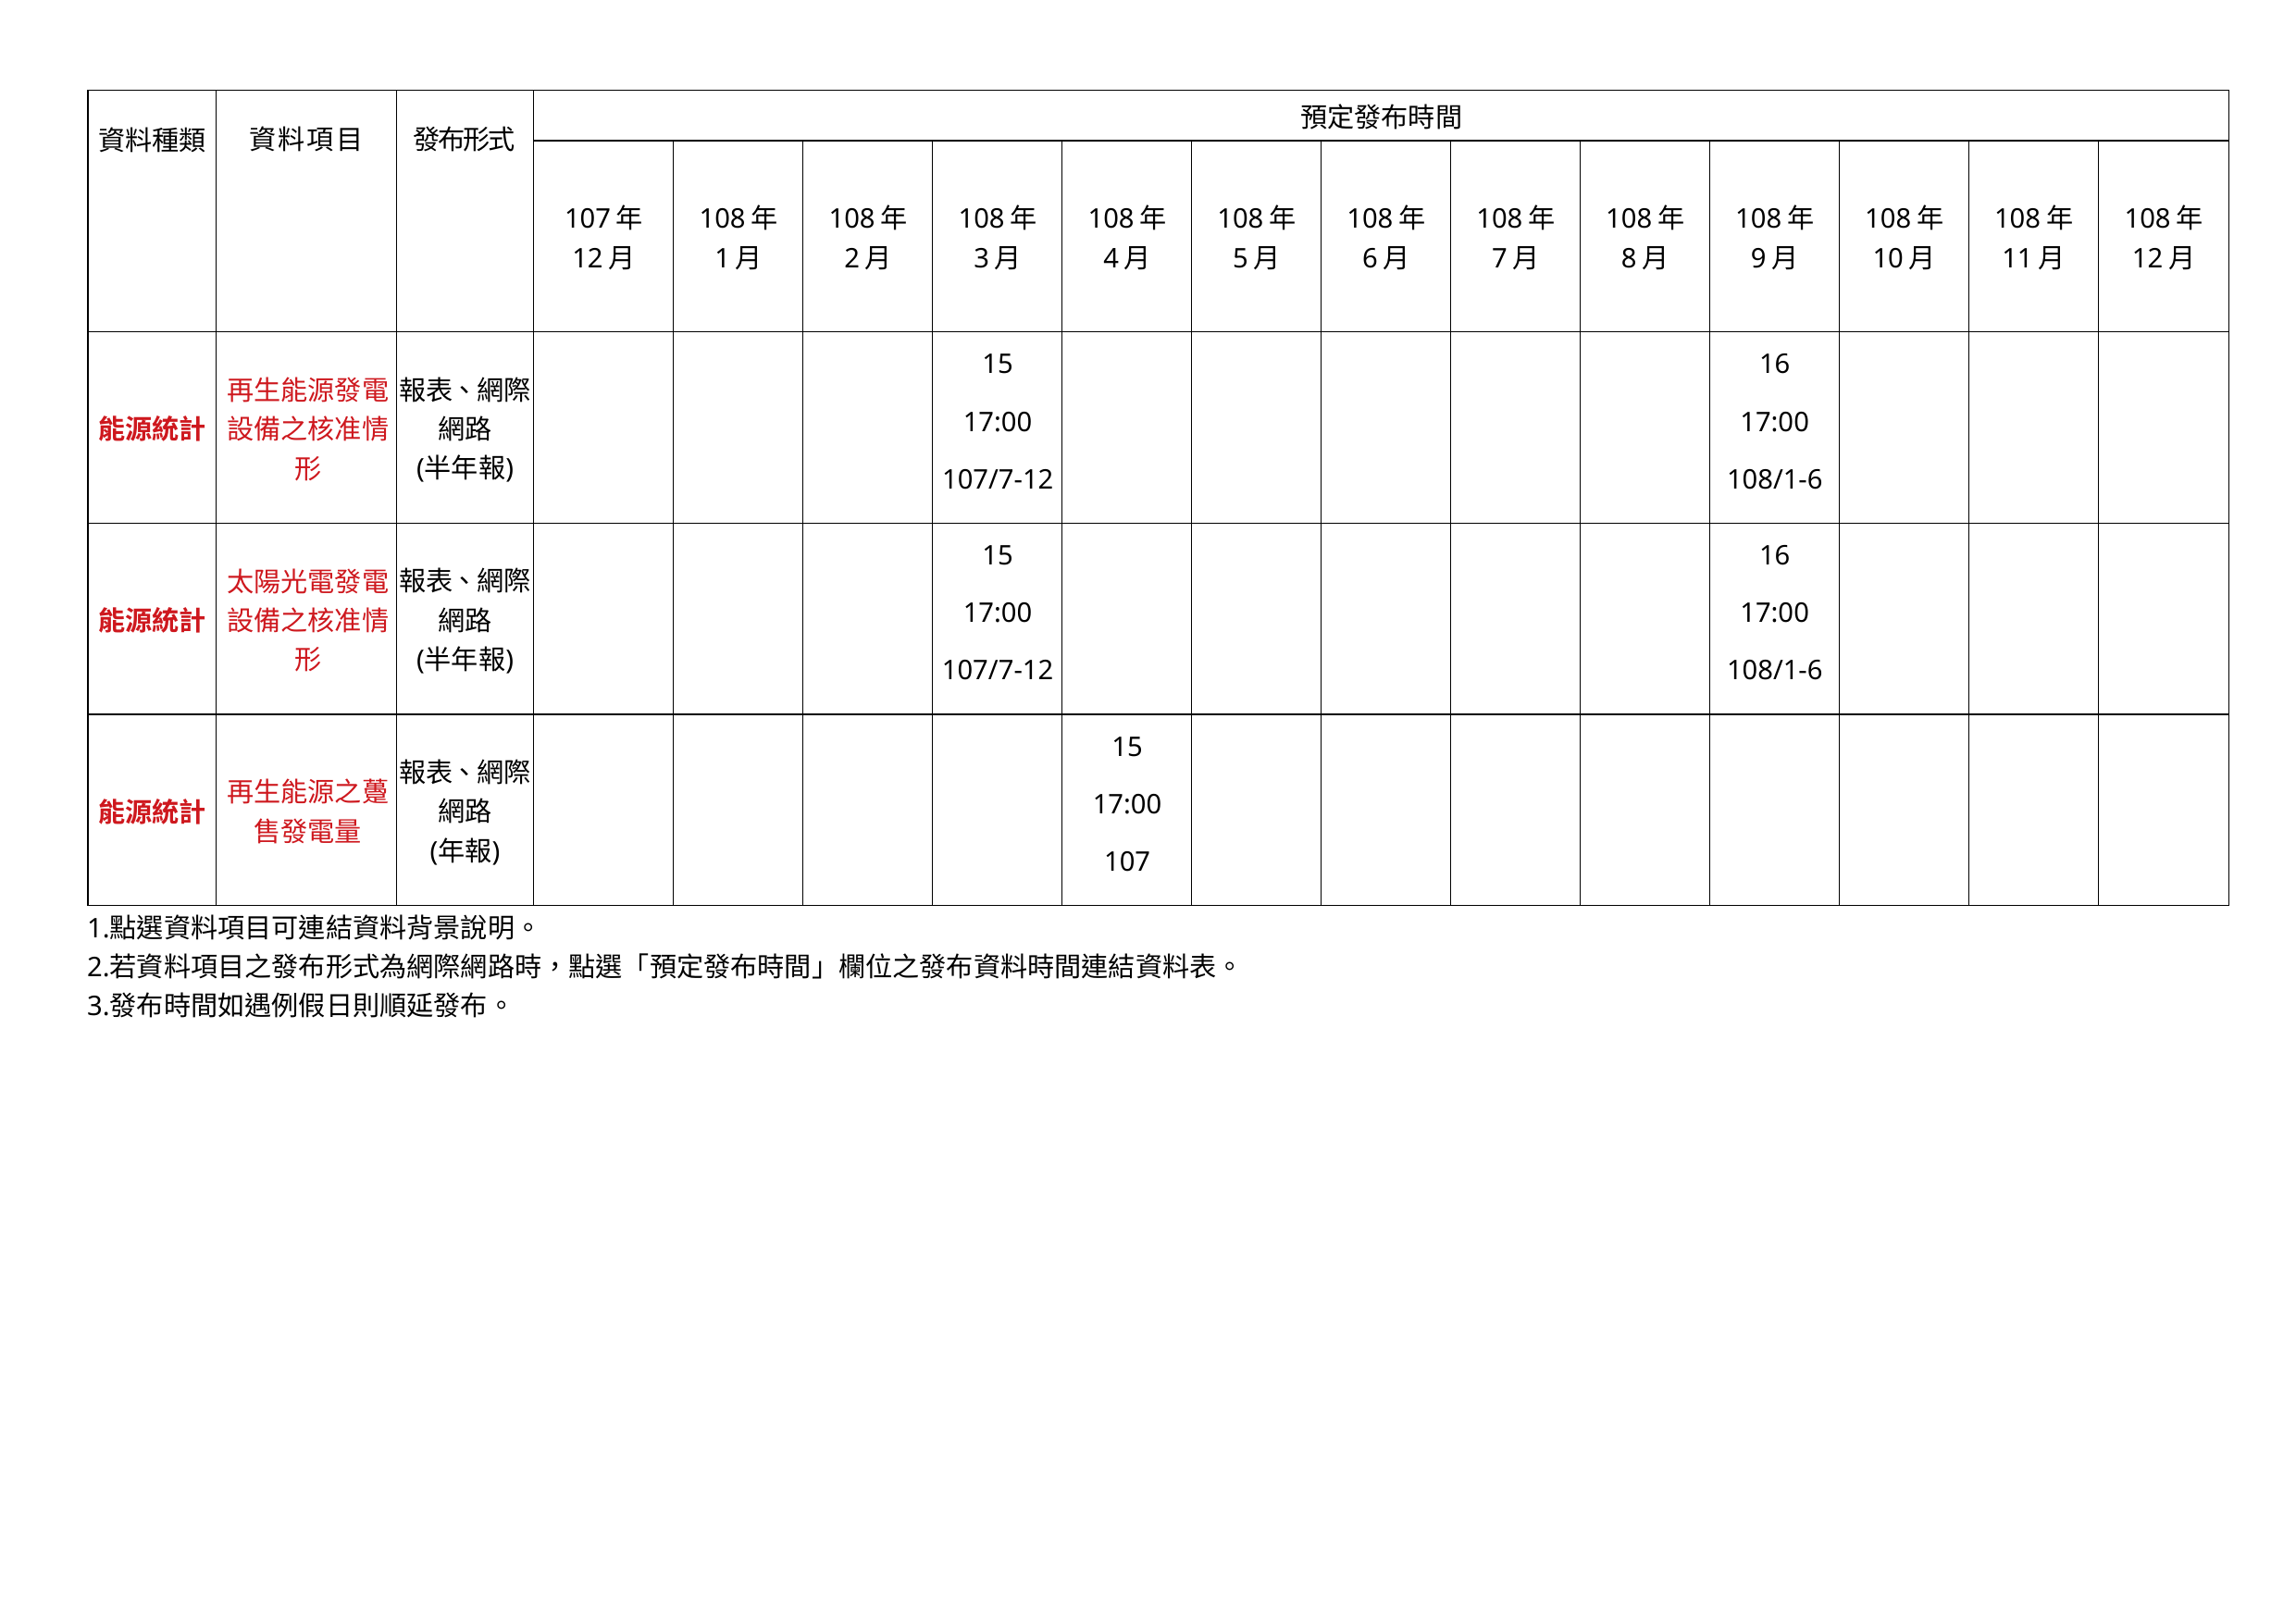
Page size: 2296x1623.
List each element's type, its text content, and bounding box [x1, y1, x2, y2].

table_cell [1710, 715, 1839, 905]
table_cell [1581, 332, 1709, 523]
table_cell [397, 140, 533, 331]
table_cell 108年 4月 [1062, 142, 1191, 331]
table_cell [674, 524, 802, 713]
table_header [217, 91, 396, 140]
table_cell [534, 524, 673, 713]
table_cell [1581, 524, 1709, 713]
table_cell 108年 2月 [803, 142, 932, 331]
table_cell [1840, 715, 1968, 905]
table_cell 108年 10月 [1840, 142, 1968, 331]
table_cell [1969, 332, 2098, 523]
table_cell 108年 11月 [1969, 142, 2098, 331]
table_cell 108年 5月 [1192, 142, 1321, 331]
table_cell [1969, 715, 2098, 905]
table_cell [534, 715, 673, 905]
table_cell 15 17:00 107/7-12 [933, 332, 1061, 523]
text 3.發布時間如遇例假日則順延發布。 [87, 985, 2229, 1023]
table_cell 16 17:00 108/1-6 [1710, 524, 1839, 713]
table_cell 16 17:00 108/1-6 [1710, 332, 1839, 523]
table_cell [674, 332, 802, 523]
table_cell [1451, 524, 1580, 713]
table_cell [1062, 524, 1191, 713]
table_cell [1322, 524, 1450, 713]
table_cell [1840, 332, 1968, 523]
table_header [89, 91, 216, 140]
table_cell 108年 8月 [1581, 142, 1709, 331]
table_cell [1192, 332, 1321, 523]
table_header [397, 91, 533, 140]
table_cell 108年 1月 [674, 142, 802, 331]
table_cell [803, 524, 932, 713]
text 2.若資料項目之發布形式為網際網路時，點選「預定發布時間」欄位之發布資料時間連結資料表。 [87, 946, 2229, 985]
table_cell [1581, 715, 1709, 905]
table_cell 108年 7月 [1451, 142, 1580, 331]
table_cell [803, 332, 932, 523]
table_cell 108年 3月 [933, 142, 1061, 331]
table_cell [1322, 715, 1450, 905]
table_cell [534, 332, 673, 523]
table_cell 108年 9月 [1710, 142, 1839, 331]
table_cell 能源統計 [89, 332, 216, 523]
table_cell [217, 140, 396, 331]
table_cell [1969, 524, 2098, 713]
table_cell 報表、網際網路 (年報) [397, 715, 533, 905]
table_cell [674, 715, 802, 905]
table_cell 再生能源之躉售發電量 [217, 715, 396, 905]
table_cell [342, 142, 356, 147]
table_cell 15 17:00 107 [1062, 715, 1191, 905]
table_cell 報表、網際網路 (半年報) [397, 524, 533, 713]
table_cell [2099, 715, 2228, 905]
table_cell 能源統計 [89, 715, 216, 905]
table_cell [89, 140, 216, 331]
table_cell 再生能源發電設備之核准情形 [217, 332, 396, 523]
table_cell [1322, 332, 1450, 523]
table_cell [1451, 332, 1580, 523]
table_cell 108年 12月 [2099, 142, 2228, 331]
table_cell 報表、網際網路 (半年報) [397, 332, 533, 523]
table_cell [1192, 715, 1321, 905]
table_cell 太陽光電發電設備之核准情形 [217, 524, 396, 713]
table_cell [1840, 524, 1968, 713]
table_cell [2099, 332, 2228, 523]
table_cell 107年 12月 [534, 142, 673, 331]
table_cell [2099, 524, 2228, 713]
table_header 預定發布時間 [534, 91, 2228, 140]
table_cell [803, 715, 932, 905]
table_cell [933, 715, 1061, 905]
table_cell [1451, 715, 1580, 905]
table_cell 15 17:00 107/7-12 [933, 524, 1061, 713]
text 1.點選資料項目可連結資料背景說明。 [87, 906, 2229, 946]
table_cell 108年 6月 [1322, 142, 1450, 331]
table_cell [1062, 332, 1191, 523]
table_cell [1192, 524, 1321, 713]
table_cell 能源統計 [89, 524, 216, 713]
